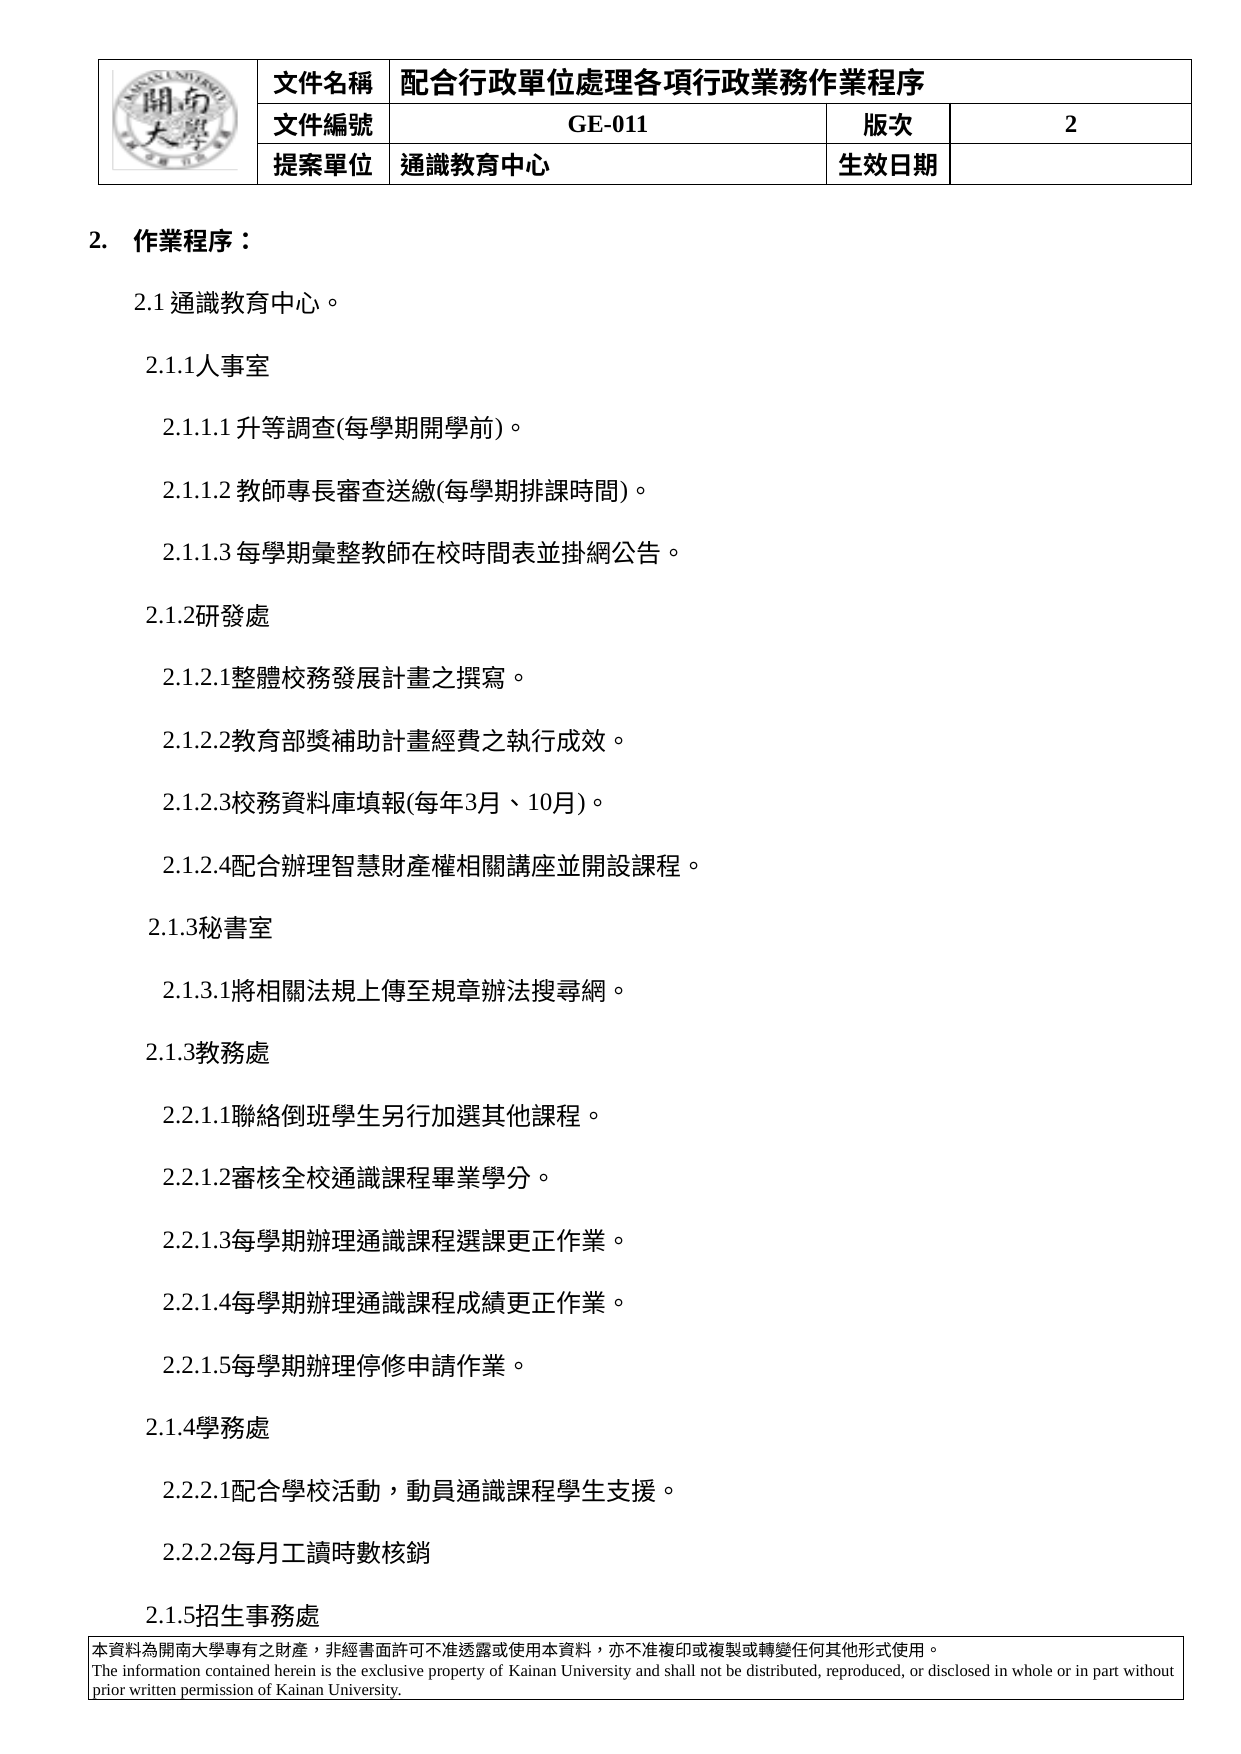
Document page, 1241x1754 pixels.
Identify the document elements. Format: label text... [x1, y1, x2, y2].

text 2.1.2.2教育部獎補助計畫經費之執行成效。 [162, 698, 1181, 760]
text 2.1.2.3校務資料庫填報(每年3月、10月)。 [162, 760, 1181, 823]
text 2.1.1.2教師專長審查送繳(每學期排課時間)。 [89, 448, 1181, 510]
text 2.1.3秘書室 [148, 885, 1181, 948]
text 2.1.4學務處 [145, 1385, 1181, 1448]
text 2.1.1.3每學期彙整教師在校時間表並掛網公告。 [89, 510, 1181, 573]
text 2.2.1.4每學期辦理通識課程成績更正作業。 [162, 1260, 1181, 1323]
text 2.1.2.1整體校務發展計畫之撰寫。 [162, 635, 1181, 698]
text 2.1.3教務處 [145, 1010, 1181, 1073]
text 2.1.3.1將相關法規上傳至規章辦法搜尋網。 [162, 948, 1181, 1010]
text 2.2.2.1配合學校活動，動員通識課程學生支援。 [162, 1448, 1181, 1510]
text 2.2.1.2審核全校通識課程畢業學分。 [162, 1135, 1181, 1198]
text 2.2.1.1聯絡倒班學生另行加選其他課程。 [162, 1073, 1181, 1135]
text 2.2.2.2每月工讀時數核銷 [162, 1510, 1181, 1573]
text 2.1.2研發處 [145, 573, 1181, 635]
text 2.1.1.1升等調查(每學期開學前)。 [89, 385, 1181, 448]
text 2.1通識教育中心。 [133, 260, 1181, 323]
text 2.2.1.5每學期辦理停修申請作業。 [162, 1323, 1181, 1385]
text 2.2.1.3每學期辦理通識課程選課更正作業。 [162, 1198, 1181, 1260]
text 2.1.1人事室 [145, 323, 1181, 385]
text 2.1.5招生事務處 [145, 1573, 1181, 1635]
text 2.1.2.4配合辦理智慧財產權相關講座並開設課程。 [162, 823, 1181, 885]
list 作業程序： [89, 198, 1181, 260]
